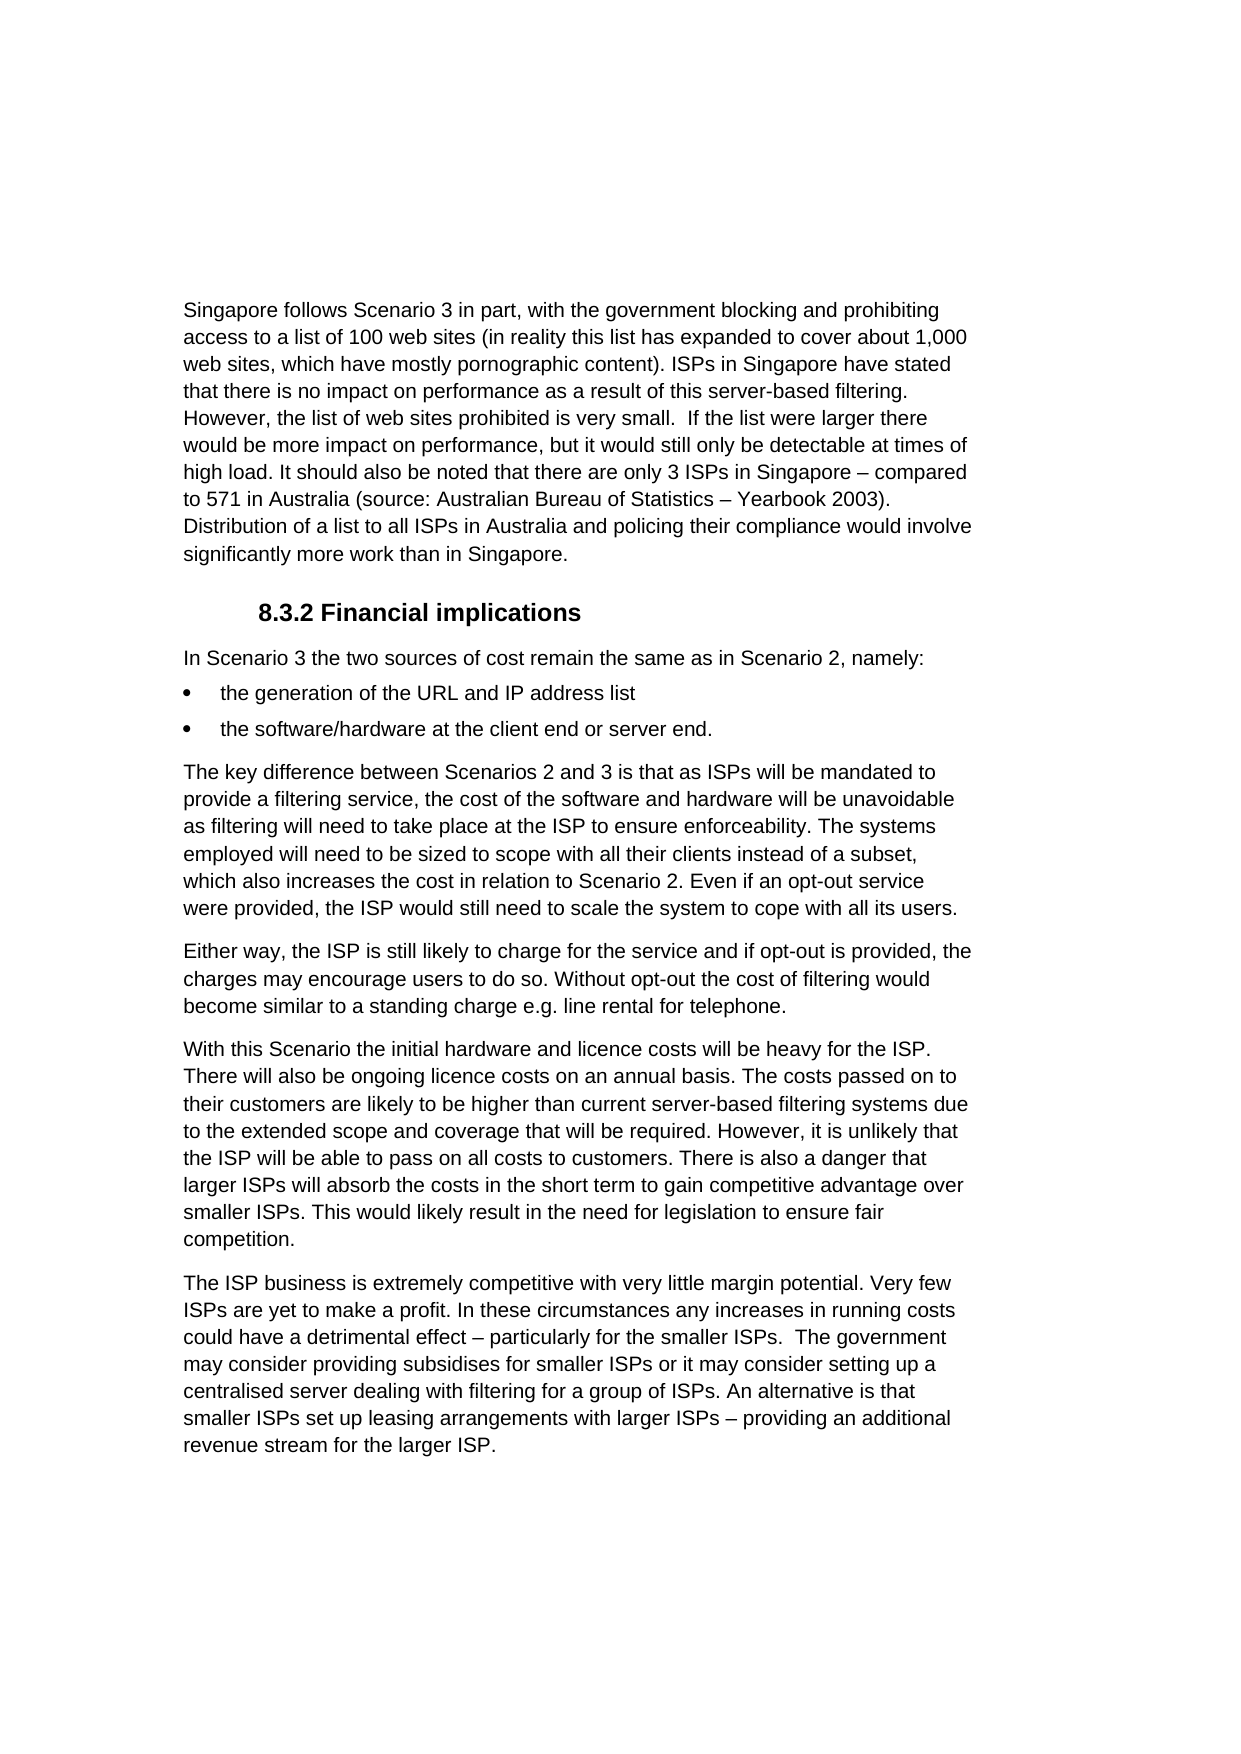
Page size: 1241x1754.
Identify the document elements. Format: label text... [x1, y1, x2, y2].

text In Scenario 3 the two sources of cost remain the same as in Scenario 2, namely: [183, 643, 975, 671]
list the generation of the URL and IP address list [183, 679, 975, 706]
text Either way, the ISP is still likely to charge for the service and if opt-out is provided, the charges may encourage users to do so. Without opt-out the cost of filtering would become similar to a standing charge e.g. line rental for telephone. [183, 937, 975, 1018]
text The ISP business is extremely competitive with very little margin potential. Very few ISPs are yet to make a profit. In these circumstances any increases in running costs could have a detrimental effect – particularly for the smaller ISPs. The government may consider providing subsidises for smaller ISPs or it may consider setting up a centralised server dealing with filtering for a group of ISPs. An alternative is that smaller ISPs set up leasing arrangements with larger ISPs – providing an additional revenue stream for the larger ISP. [183, 1268, 975, 1458]
list the software/hardware at the client end or server end. [183, 714, 975, 741]
text Singapore follows Scenario 3 in part, with the government blocking and prohibiting access to a list of 100 web sites (in reality this list has expanded to cover about 1,000 web sites, which have mostly pornographic content). ISPs in Singapore have stated that there is no impact on performance as a result of this server-based filtering. However, the list of web sites prohibited is very small. If the list were larger there would be more impact on performance, but it would still only be detectable at times of high load. It should also be noted that there are only 3 ISPs in Singapore – compared to 571 in Australia (source: Australian Bureau of Statistics – Yearbook 2003). Distribution of a list to all ISPs in Australia and policing their compliance would involve significantly more work than in Singapore. [183, 296, 975, 566]
text The key difference between Scenarios 2 and 3 is that as ISPs will be mandated to provide a filtering service, the cost of the software and hardware will be unavoidable as filtering will need to take place at the ISP to ensure enforceability. The systems employed will need to be sized to scope with all their clients instead of a subset, which also increases the cost in relation to Scenario 2. Even if an opt-out service were provided, the ISP would still need to scale the system to cope with all its users. [183, 758, 975, 921]
text With this Scenario the initial hardware and licence costs will be heavy for the ISP. There will also be ongoing licence costs on an annual basis. The costs passed on to their customers are likely to be higher than current server-based filtering systems due to the extended scope and coverage that will be required. However, it is unlikely that the ISP will be able to pass on all costs to customers. There is also a danger that larger ISPs will absorb the costs in the short term to gain competitive advantage over smaller ISPs. This would likely result in the need for legislation to ensure fair competition. [183, 1035, 975, 1252]
subtitle 8.3.2 Financial implications [183, 598, 975, 627]
